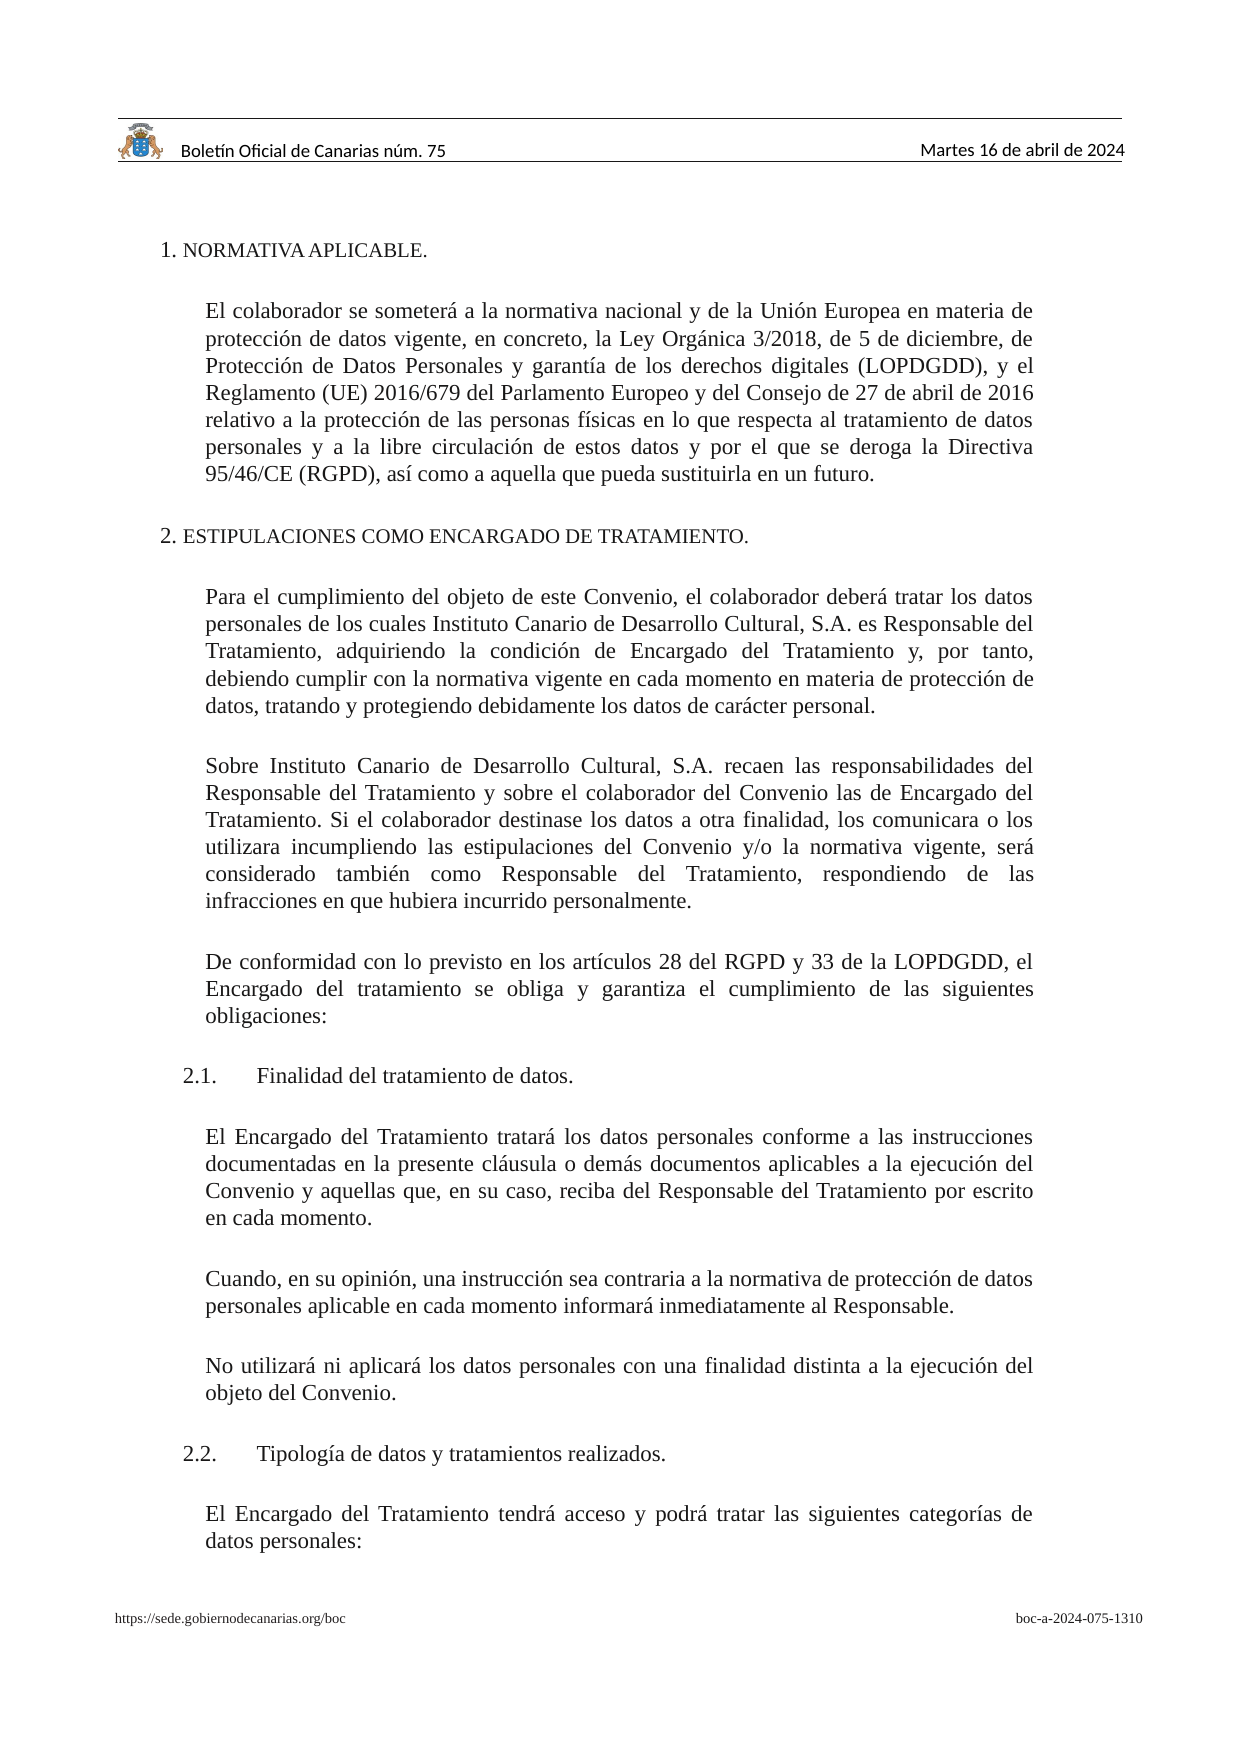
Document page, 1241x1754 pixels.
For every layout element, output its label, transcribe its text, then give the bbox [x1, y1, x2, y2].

text El colaborador se someterá a la normativa nacional y de la Unión Europea en materia de protección de datos vigente, en concreto, la Ley Orgánica 3/2018, de 5 de diciembre, de Protección de Datos Personales y garantía de los derechos digitales (LOPDGDD), y el Reglamento (UE) 2016/679 del Parlamento Europeo y del Consejo de 27 de abril de 2016 relativo a la protección de las personas físicas en lo que respecta al tratamiento de datos personales y a la libre circulación de estos datos y por el que se deroga la Directiva 95/46/CE (RGPD), así como a aquella que pueda sustituirla en un futuro. [205, 298, 1035, 486]
list NORMATIVA APLICABLE. [160, 236, 1060, 263]
text No utilizará ni aplicará los datos personales con una finalidad distinta a la ejecución del objeto del Convenio. [205, 1352, 1035, 1406]
text El Encargado del Tratamiento tratará los datos personales conforme a las instrucciones documentadas en la presente cláusula o demás documentos aplicables a la ejecución del Convenio y aquellas que, en su caso, reciba del Responsable del Tratamiento por escrito en cada momento. [205, 1123, 1035, 1231]
list ESTIPULACIONES COMO ENCARGADO DE TRATAMIENTO. [160, 522, 1060, 548]
text Sobre Instituto Canario de Desarrollo Cultural, S.A. recaen las responsabilidades del Responsable del Tratamiento y sobre el colaborador del Convenio las de Encargado del Tratamiento. Si el colaborador destinase los datos a otra finalidad, los comunicara o los utilizara incumpliendo las estipulaciones del Convenio y/o la normativa vigente, será considerado también como Responsable del Tratamiento, respondiendo de las infracciones en que hubiera incurrido personalmente. [205, 752, 1035, 914]
text Para el cumplimiento del objeto de este Convenio, el colaborador deberá tratar los datos personales de los cuales Instituto Canario de Desarrollo Cultural, S.A. es Responsable del Tratamiento, adquiriendo la condición de Encargado del Tratamiento y, por tanto, debiendo cumplir con la normativa vigente en cada momento en materia de protección de datos, tratando y protegiendo debidamente los datos de carácter personal. [205, 583, 1035, 718]
list Finalidad del tratamiento de datos. [183, 1062, 1035, 1089]
list Tipología de datos y tratamientos realizados. [183, 1439, 1035, 1466]
text De conformidad con lo previsto en los artículos 28 del RGPD y 33 de la LOPDGDD, el Encargado del tratamiento se obliga y garantiza el cumplimiento de las siguientes obligaciones: [205, 948, 1035, 1028]
text El Encargado del Tratamiento tendrá acceso y podrá tratar las siguientes categorías de datos personales: [205, 1500, 1035, 1553]
text Cuando, en su opinión, una instrucción sea contraria a la normativa de protección de datos personales aplicable en cada momento informará inmediatamente al Responsable. [205, 1264, 1035, 1318]
